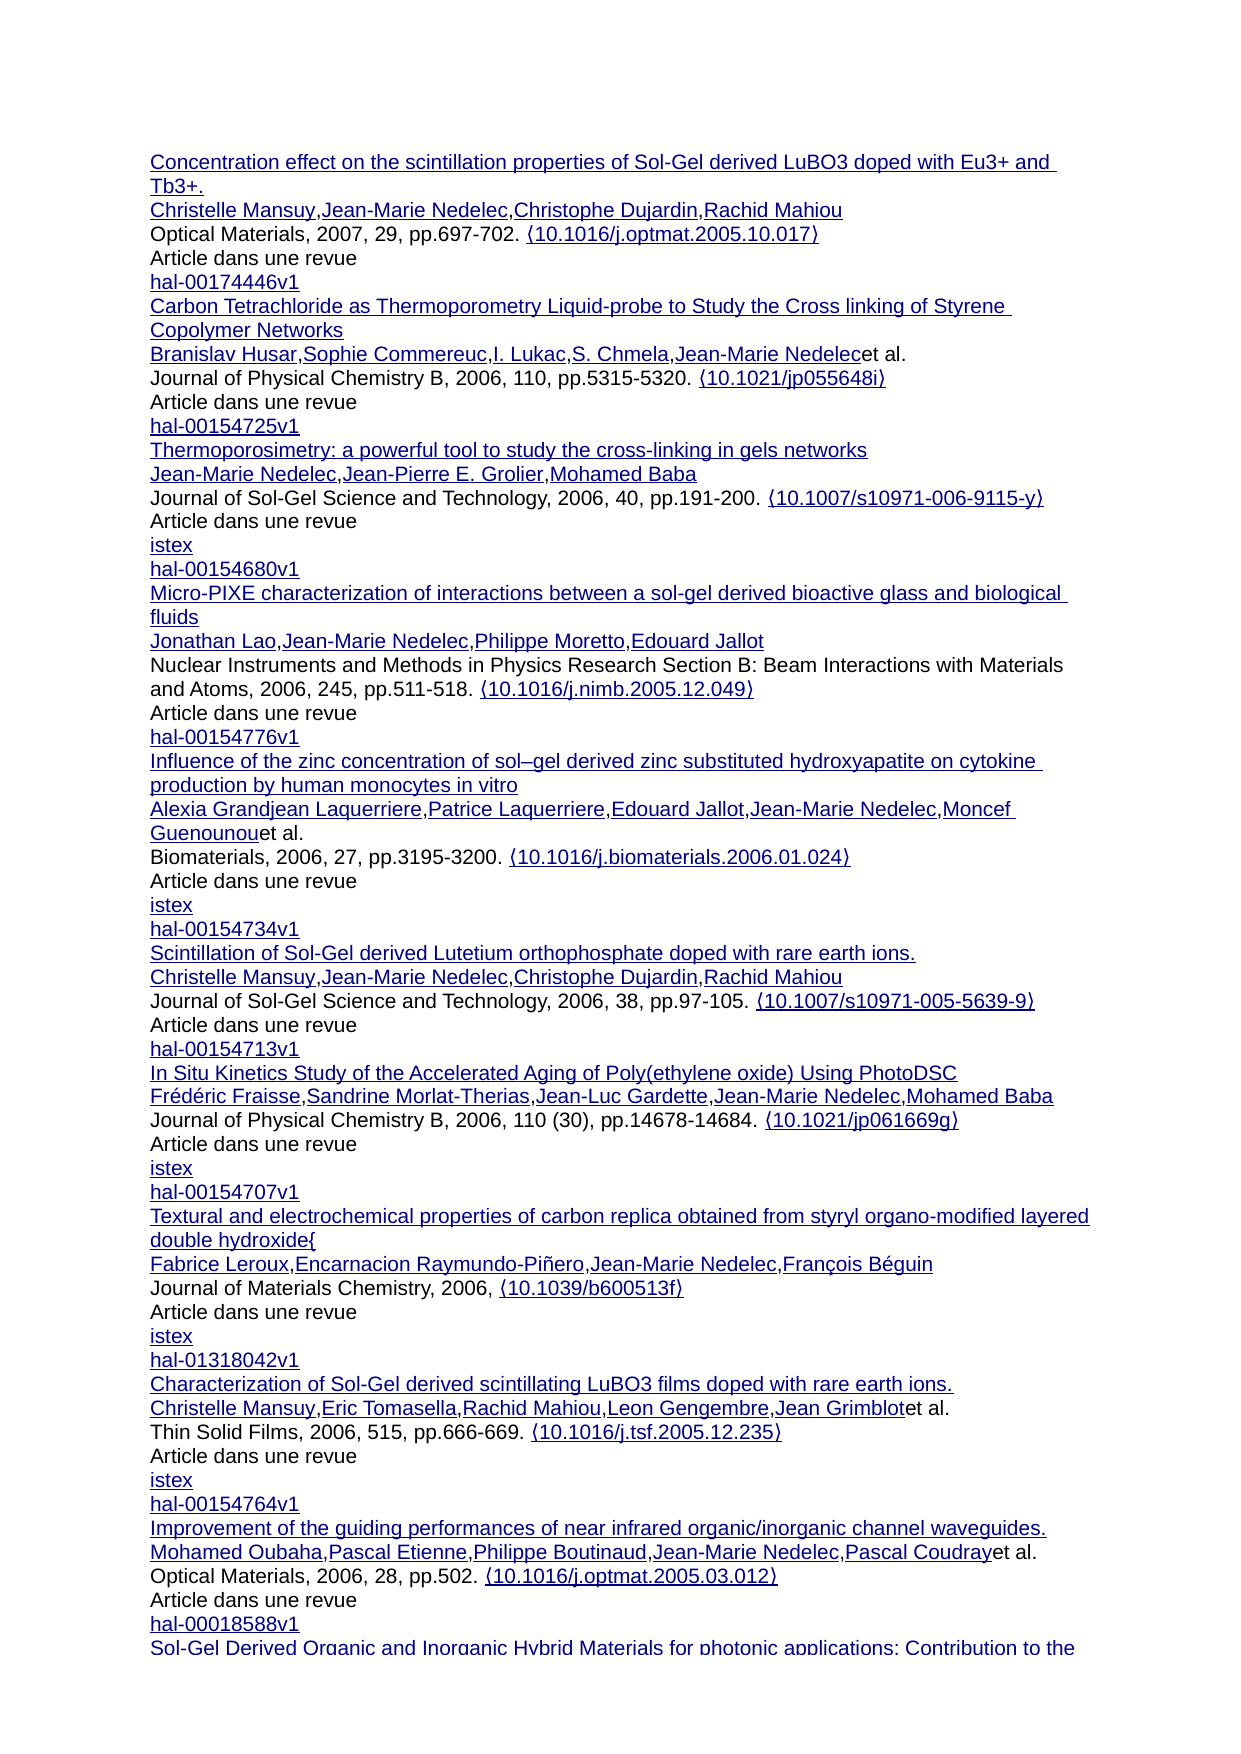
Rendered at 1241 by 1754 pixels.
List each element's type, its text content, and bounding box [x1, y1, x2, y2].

table_cell double hydroxide{ Fabrice Leroux,Encarnacion Raymundo-Piñero,Jean-Marie Nedelec,François Béguin Journal of Materials Chemistry, 2006, ⟨10.1039/b600513f⟩ Article dans une revue istex hal-01318042v1 [150, 1226, 1090, 1372]
table_cell Micro-PIXE characterization of interactions between a sol-gel derived bioactive glass and biological fluids Jonathan Lao,Jean-Marie Nedelec,Philippe Moretto,Edouard Jallot Nuclear Instruments and Methods in Physics Research Section B: Beam Interactions with Materials and Atoms, 2006, 245, pp.511-518. ⟨10.1016/j.nimb.2005.12.049⟩ Article dans une revue hal-00154776v1 [150, 581, 1090, 749]
table_cell Textural and electrochemical properties of carbon replica obtained from styryl organo-modified layered [150, 1204, 1090, 1225]
table_cell Characterization of Sol-Gel derived scintillating LuBO3 films doped with rare earth ions. Christelle Mansuy,Eric Tomasella,Rachid Mahiou,Leon Gengembre,Jean Grimblotet al. Thin Solid Films, 2006, 515, pp.666-669. ⟨10.1016/j.tsf.2005.12.235⟩ Article dans une revue istex hal-00154764v1 [150, 1372, 1090, 1516]
table_cell In Situ Kinetics Study of the Accelerated Aging of Poly(ethylene oxide) Using PhotoDSC Frédéric Fraisse,Sandrine Morlat-Therias,Jean-Luc Gardette,Jean-Marie Nedelec,Mohamed Baba Journal of Physical Chemistry B, 2006, 110 (30), pp.14678-14684. ⟨10.1021/jp061669g⟩ Article dans une revue istex hal-00154707v1 [150, 1060, 1090, 1204]
table_cell Thermoporosimetry: a powerful tool to study the cross-linking in gels networks Jean-Marie Nedelec,Jean-Pierre E. Grolier,Mohamed Baba Journal of Sol-Gel Science and Technology, 2006, 40, pp.191-200. ⟨10.1007/s10971-006-9115-y⟩ Article dans une revue istex hal-00154680v1 [150, 438, 1090, 581]
table_cell Concentration effect on the scintillation properties of Sol-Gel derived LuBO3 doped with Eu3+ and Tb3+. Christelle Mansuy,Jean-Marie Nedelec,Christophe Dujardin,Rachid Mahiou Optical Materials, 2007, 29, pp.697-702. ⟨10.1016/j.optmat.2005.10.017⟩ Article dans une revue hal-00174446v1 [150, 150, 1090, 294]
table_cell Scintillation of Sol-Gel derived Lutetium orthophosphate doped with rare earth ions. Christelle Mansuy,Jean-Marie Nedelec,Christophe Dujardin,Rachid Mahiou Journal of Sol-Gel Science and Technology, 2006, 38, pp.97-105. ⟨10.1007/s10971-005-5639-9⟩ Article dans une revue hal-00154713v1 [150, 941, 1090, 1060]
table_cell Sol-Gel Derived Organic and Inorganic Hybrid Materials for photonic applications: Contribution to the [150, 1635, 1090, 1655]
table_cell Influence of the zinc concentration of sol–gel derived zinc substituted hydroxyapatite on cytokine production by human monocytes in vitro Alexia Grandjean Laquerriere,Patrice Laquerriere,Edouard Jallot,Jean-Marie Nedelec,Moncef Guenounouet al. Biomaterials, 2006, 27, pp.3195-3200. ⟨10.1016/j.biomaterials.2006.01.024⟩ Article dans une revue istex hal-00154734v1 [150, 749, 1090, 941]
table_cell Improvement of the guiding performances of near infrared organic/inorganic channel waveguides. Mohamed Oubaha,Pascal Etienne,Philippe Boutinaud,Jean-Marie Nedelec,Pascal Coudrayet al. Optical Materials, 2006, 28, pp.502. ⟨10.1016/j.optmat.2005.03.012⟩ Article dans une revue hal-00018588v1 [150, 1516, 1090, 1635]
table_cell Carbon Tetrachloride as Thermoporometry Liquid-probe to Study the Cross linking of Styrene Copolymer Networks Branislav Husar,Sophie Commereuc,I. Lukac,S. Chmela,Jean-Marie Nedelecet al. Journal of Physical Chemistry B, 2006, 110, pp.5315-5320. ⟨10.1021/jp055648i⟩ Article dans une revue hal-00154725v1 [150, 294, 1090, 437]
